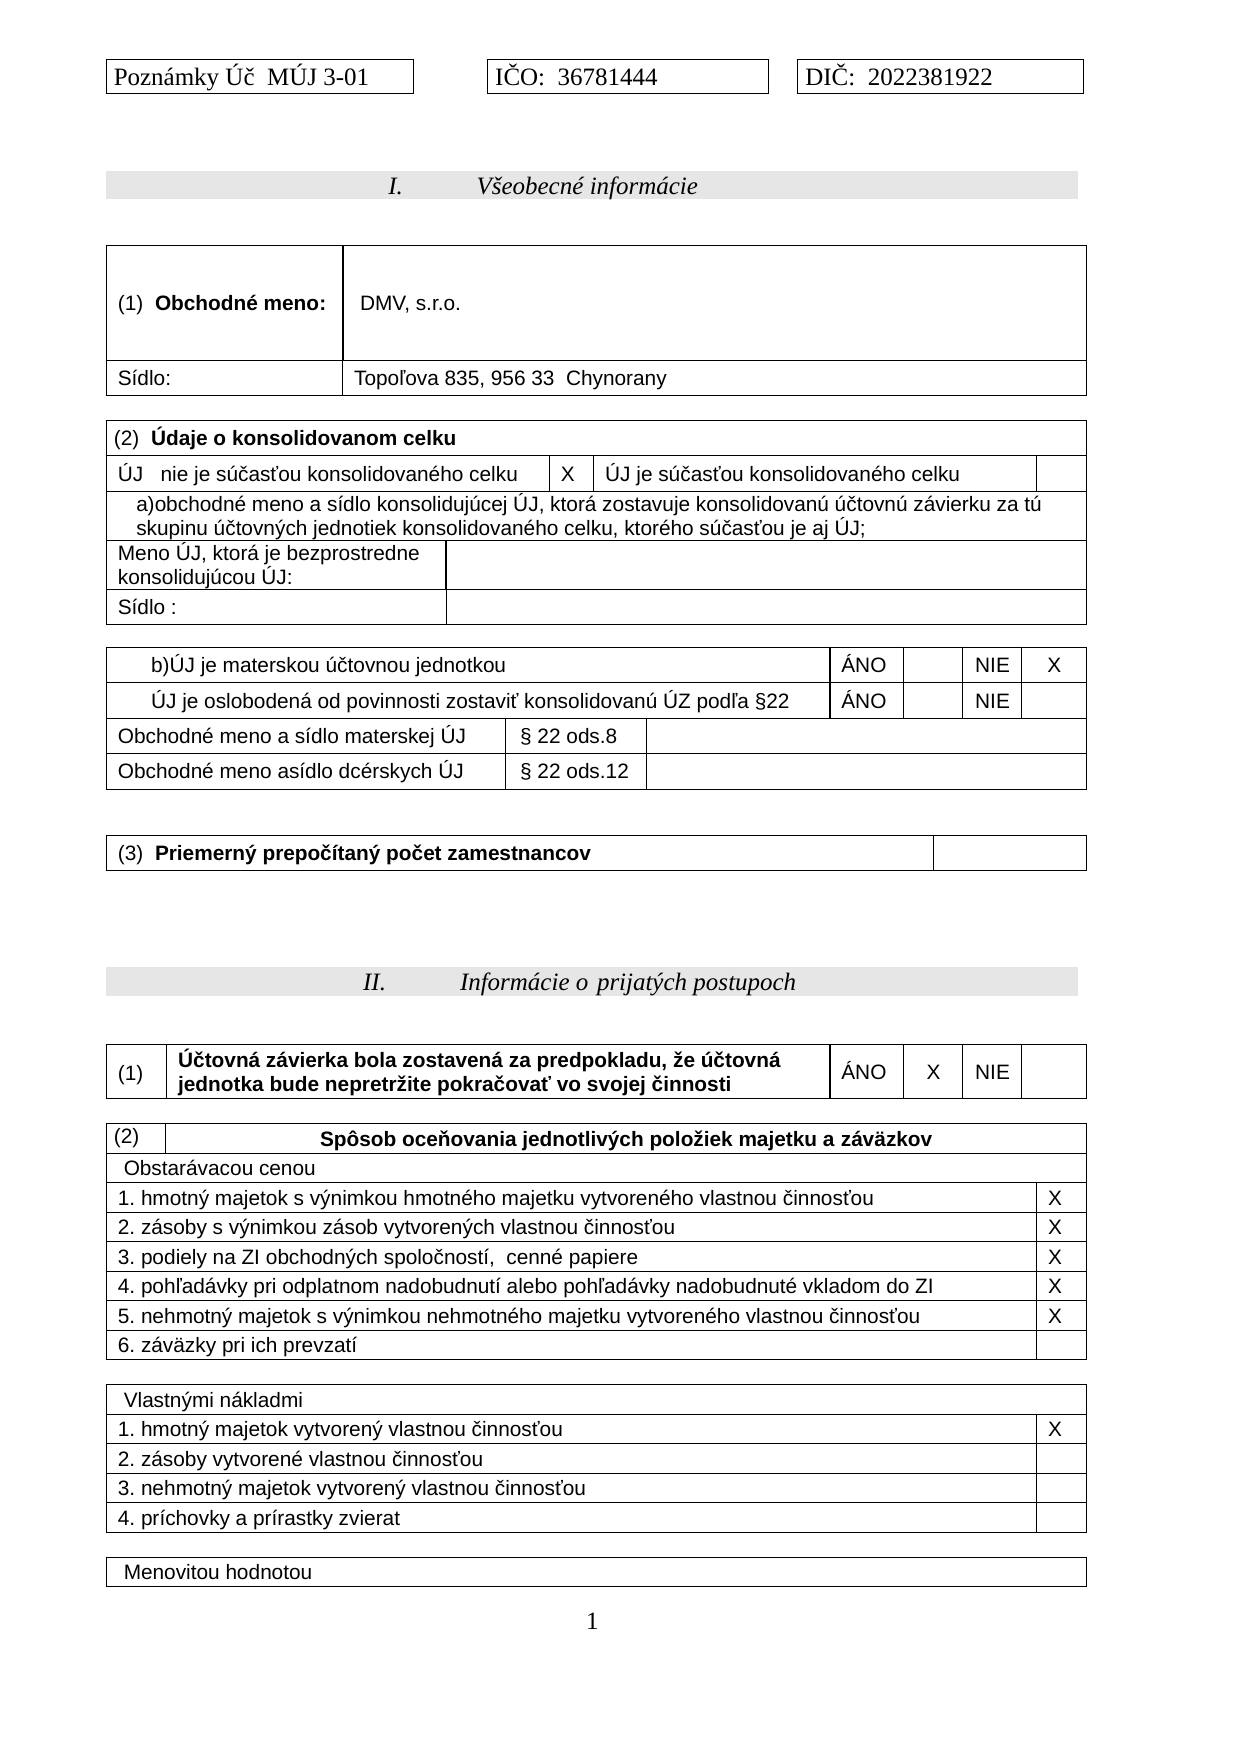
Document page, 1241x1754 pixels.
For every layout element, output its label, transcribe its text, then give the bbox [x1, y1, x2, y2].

table_cell [1037, 1503, 1086, 1532]
table_cell 4. pohľadávky pri odplatnom nadobudnutí alebo pohľadávky nadobudnuté vkladom do ZI [107, 1272, 1036, 1300]
table_cell X [1037, 1242, 1086, 1271]
table_cell X [1037, 1301, 1086, 1330]
table_cell 5. nehmotný majetok s výnimkou nehmotného majetku vytvoreného vlastnou činnosťou [107, 1301, 1036, 1330]
list Informácie o prijatých postupoch [106, 967, 1078, 996]
table_cell Obchodné meno asídlo dcérskych ÚJ [107, 754, 505, 788]
table_cell Topoľova 835, 956 33 Chynorany [343, 361, 1086, 395]
table_cell Obchodné meno a sídlo materskej ÚJ [107, 719, 505, 753]
table_header [107, 1124, 165, 1153]
table_header [904, 648, 962, 682]
table_header DMV, s.r.o. [344, 246, 1086, 359]
table_cell X [1037, 1415, 1086, 1443]
table_cell 2. zásoby vytvorené vlastnou činnosťou [107, 1444, 1036, 1473]
table_header NIE [963, 1045, 1021, 1098]
table_cell 3. podiely na ZI obchodných spoločností, cenné papiere [107, 1242, 1036, 1271]
table_cell 4. príchovky a prírastky zvierat [107, 1503, 1036, 1532]
table_cell 1. hmotný majetok vytvorený vlastnou činnosťou [107, 1415, 1036, 1443]
table_cell 6. záväzky pri ich prevzatí [107, 1331, 1036, 1359]
table_cell 2. zásoby s výnimkou zásob vytvorených vlastnou činnosťou [107, 1213, 1036, 1241]
table_cell a)obchodné meno a sídlo konsolidujúcej ÚJ, ktorá zostavuje konsolidovanú účtovnú závierku za tú skupinu účtovných jednotiek konsolidovaného celku, ktorého súčasťou je aj ÚJ; [107, 492, 1086, 540]
table_header b)ÚJ je materskou účtovnou jednotkou [107, 648, 829, 682]
table_cell [447, 590, 1086, 624]
table_cell ÁNO [831, 683, 903, 718]
table_cell X [1037, 1213, 1086, 1241]
table_cell Sídlo: [107, 361, 342, 395]
table_header Údaje o konsolidovanom celku [107, 421, 1086, 455]
table_header Obchodné meno: [107, 246, 342, 359]
table_cell [647, 719, 1086, 753]
table_header [107, 1045, 166, 1098]
table_header X [904, 1045, 962, 1098]
table_cell ÚJ je súčasťou konsolidovaného celku [594, 456, 1036, 491]
table_cell [1037, 1474, 1086, 1502]
table_header [1022, 1045, 1086, 1098]
table_cell Obstarávacou cenou [107, 1154, 1086, 1182]
table_cell [1022, 683, 1086, 718]
list Všeobecné informácie [106, 171, 1078, 199]
table_cell X [1037, 1272, 1086, 1300]
table_cell [1037, 1331, 1086, 1359]
table_header Účtovná závierka bola zostavená za predpokladu, že účtovná jednotka bude nepretržite pokračovať vo svojej činnosti [167, 1045, 829, 1098]
table_cell § 22 ods.12 [506, 754, 646, 788]
table_cell [447, 541, 1086, 589]
table_header Priemerný prepočítaný počet zamestnancov [107, 836, 933, 870]
table_header [934, 836, 1086, 870]
table_header Spôsob oceňovania jednotlivých položiek majetku a záväzkov [166, 1124, 1086, 1153]
table_header ÁNO [831, 1045, 903, 1098]
table_header NIE [963, 648, 1021, 682]
table_cell ÚJ nie je súčasťou konsolidovaného celku [107, 456, 549, 491]
table_cell 1. hmotný majetok s výnimkou hmotného majetku vytvoreného vlastnou činnosťou [107, 1183, 1036, 1212]
table_cell X [550, 456, 593, 491]
table_cell [647, 754, 1086, 788]
table_cell Sídlo : [107, 590, 446, 624]
table_header ÁNO [831, 648, 903, 682]
table_cell [904, 683, 962, 718]
table_cell NIE [963, 683, 1021, 718]
table_cell ÚJ je oslobodená od povinnosti zostaviť konsolidovanú ÚZ podľa §22 [107, 683, 829, 718]
table_header Menovitou hodnotou [107, 1558, 1086, 1586]
table_cell 3. nehmotný majetok vytvorený vlastnou činnosťou [107, 1474, 1036, 1502]
table_cell [1037, 1444, 1086, 1473]
table_cell Meno ÚJ, ktorá je bezprostredne konsolidujúcou ÚJ: [107, 541, 445, 589]
table_header Vlastnými nákladmi [107, 1385, 1086, 1414]
table_cell X [1037, 1183, 1086, 1212]
table_header X [1022, 648, 1086, 682]
table_cell [1037, 456, 1086, 491]
table_cell § 22 ods.8 [506, 719, 646, 753]
